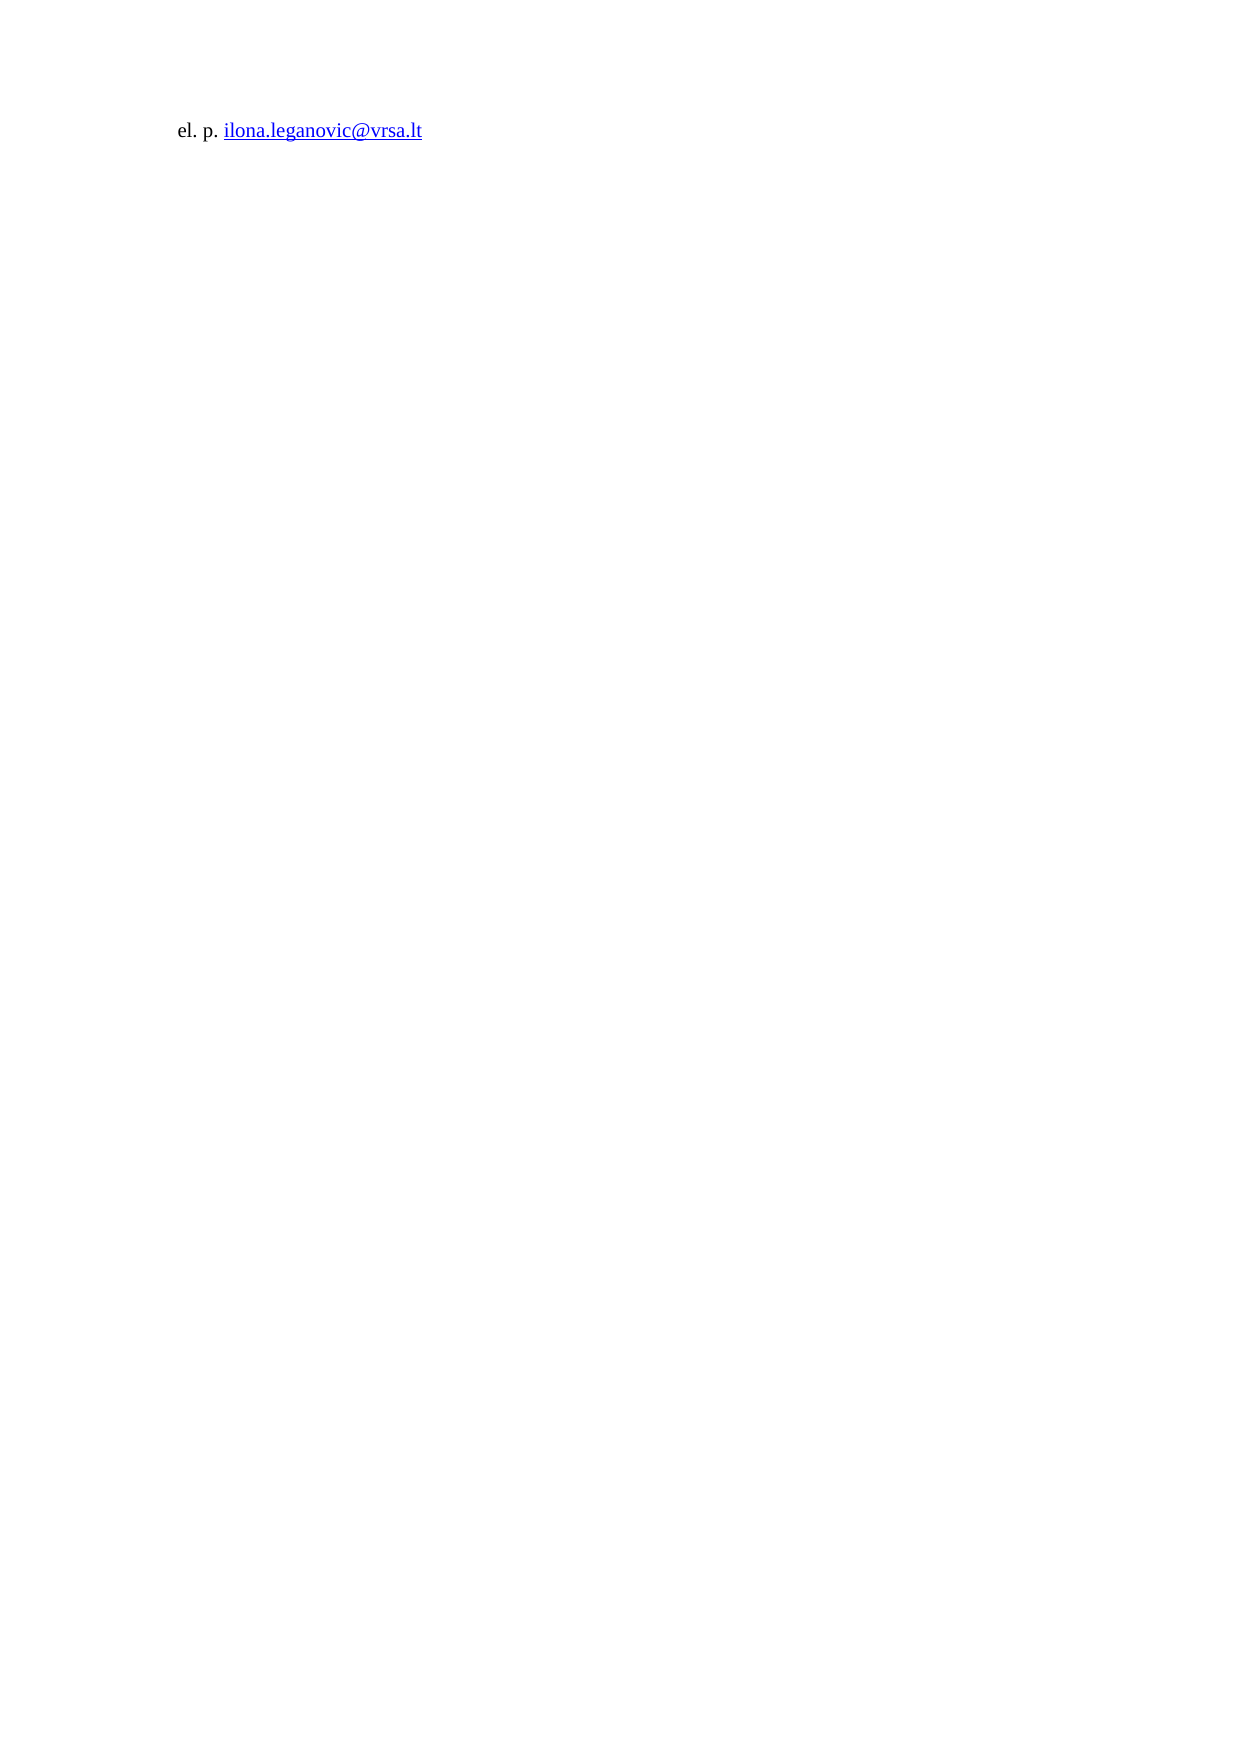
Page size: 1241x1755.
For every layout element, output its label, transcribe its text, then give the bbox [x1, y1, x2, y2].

text el. p. ilona.leganovic@vrsa.lt [177, 118, 1152, 142]
